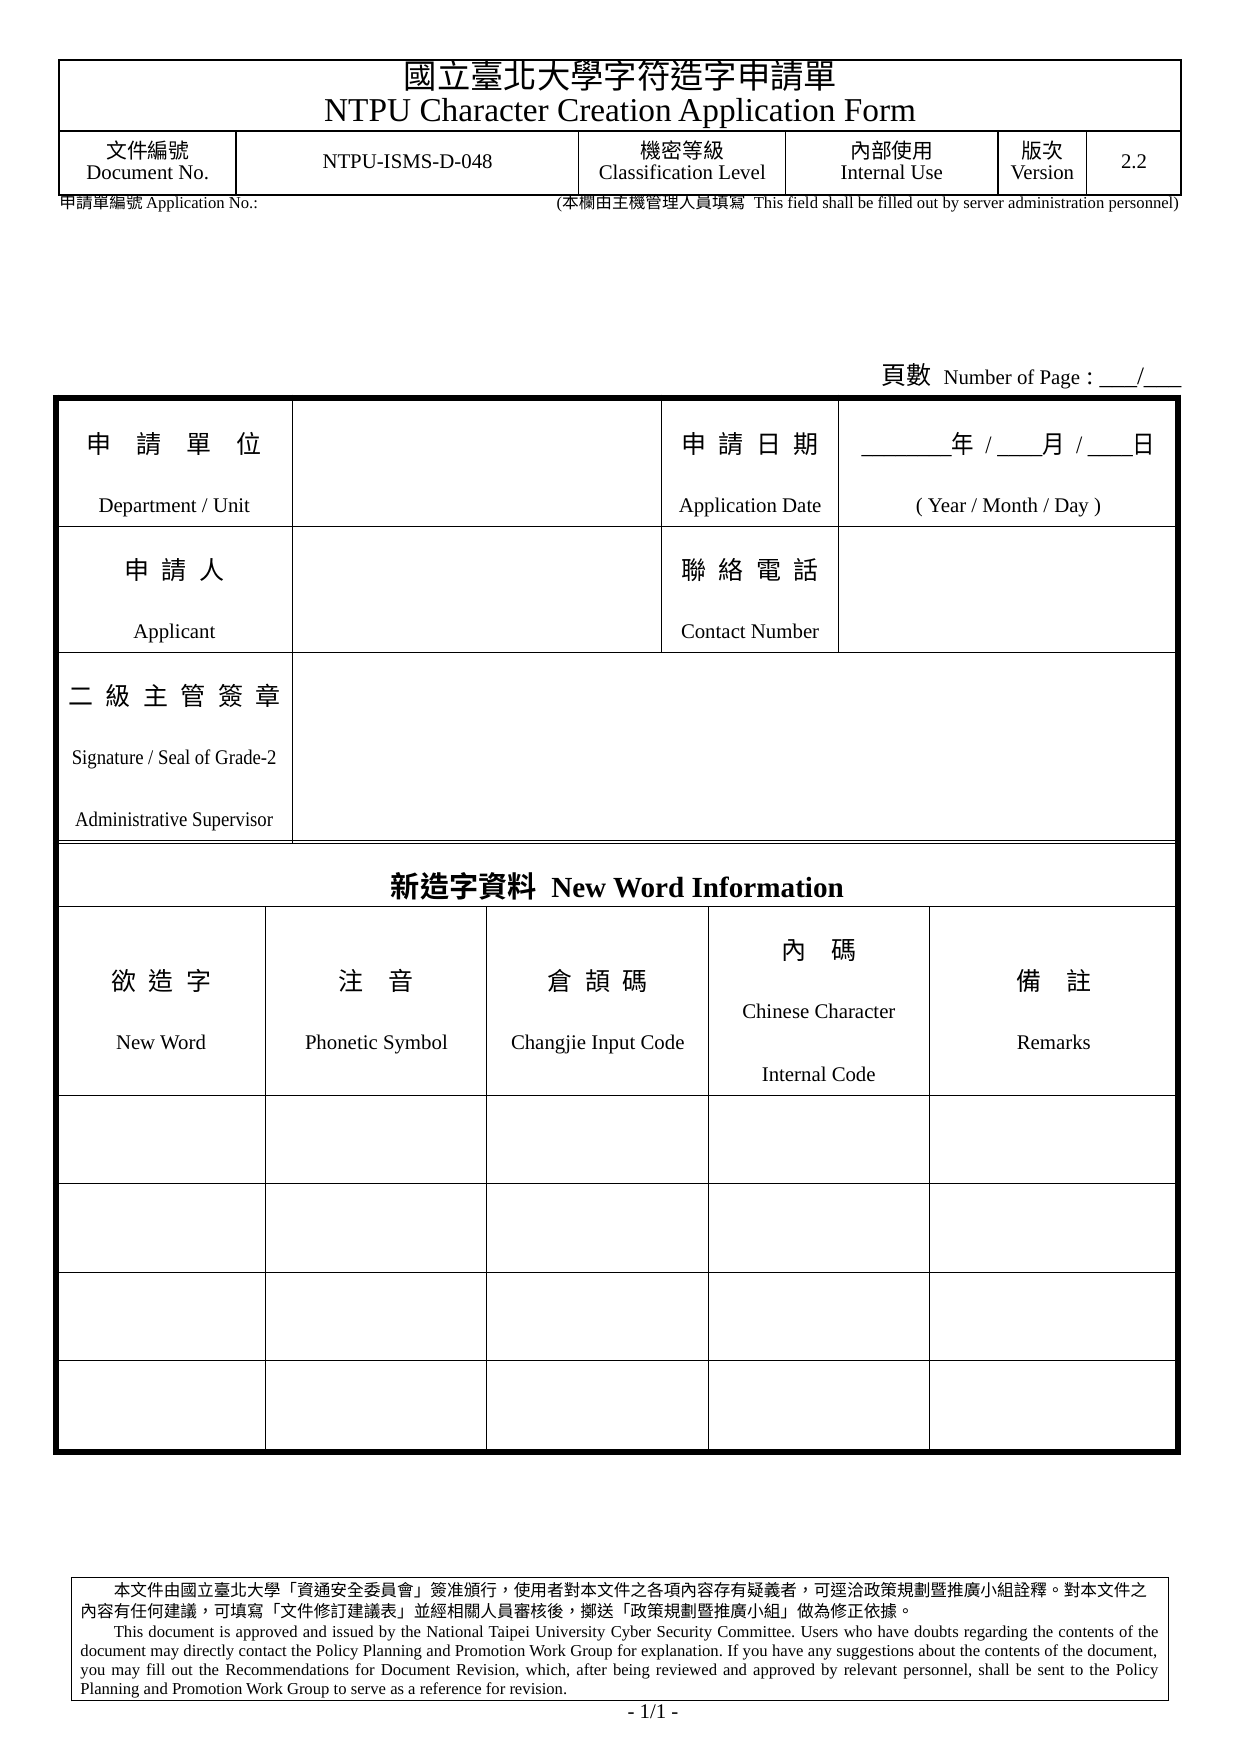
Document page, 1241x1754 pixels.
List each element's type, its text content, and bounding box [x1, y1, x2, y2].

table_cell [266, 1361, 486, 1449]
table_cell [709, 1184, 929, 1272]
table_cell [59, 1273, 265, 1360]
table_cell [487, 1096, 708, 1183]
table_cell [930, 1273, 1175, 1360]
table_cell [59, 1096, 265, 1183]
table_cell [266, 1184, 486, 1272]
table_cell [709, 1361, 929, 1449]
table_cell [839, 527, 1175, 652]
table_cell [930, 1096, 1175, 1183]
table_cell [487, 1184, 708, 1272]
table_header ________年 / ____月 / ____日 ( Year / Month / Day ) [839, 401, 1175, 526]
table_header 申 請 日 期 Application Date [662, 401, 838, 526]
table_header [293, 401, 661, 526]
table_cell [487, 1273, 708, 1360]
table_cell [487, 1361, 708, 1449]
table_cell [709, 1096, 929, 1183]
table_cell 二 級 主 管 簽 章 Signature / Seal of Grade-2 Administrative Supervisor [59, 653, 292, 840]
table_cell [930, 1361, 1175, 1449]
table_cell [293, 527, 661, 652]
table_cell [930, 1184, 1175, 1272]
table_cell [293, 653, 1175, 840]
table_header 申 請 單 位 Department / Unit [59, 401, 292, 526]
table_cell 新造字資料 New Word Information [59, 844, 1175, 906]
table_cell 注 音 Phonetic Symbol [266, 907, 486, 1094]
table_cell [266, 1273, 486, 1360]
table_cell [266, 1096, 486, 1183]
table_cell 申 請 人 Applicant [59, 527, 292, 652]
table_cell [59, 1184, 265, 1272]
table_cell 欲 造 字 New Word [59, 907, 265, 1094]
table_cell 內 碼 Chinese Character Internal Code [709, 907, 929, 1094]
table_cell [59, 1361, 265, 1449]
table_cell [709, 1273, 929, 1360]
table_cell 備 註 Remarks [930, 907, 1175, 1094]
table_cell 倉 頡 碼 Changjie Input Code [487, 907, 708, 1094]
text 頁數 Number of Page : ___/___ [59, 332, 1181, 394]
table_cell 聯 絡 電 話 Contact Number [662, 527, 838, 652]
